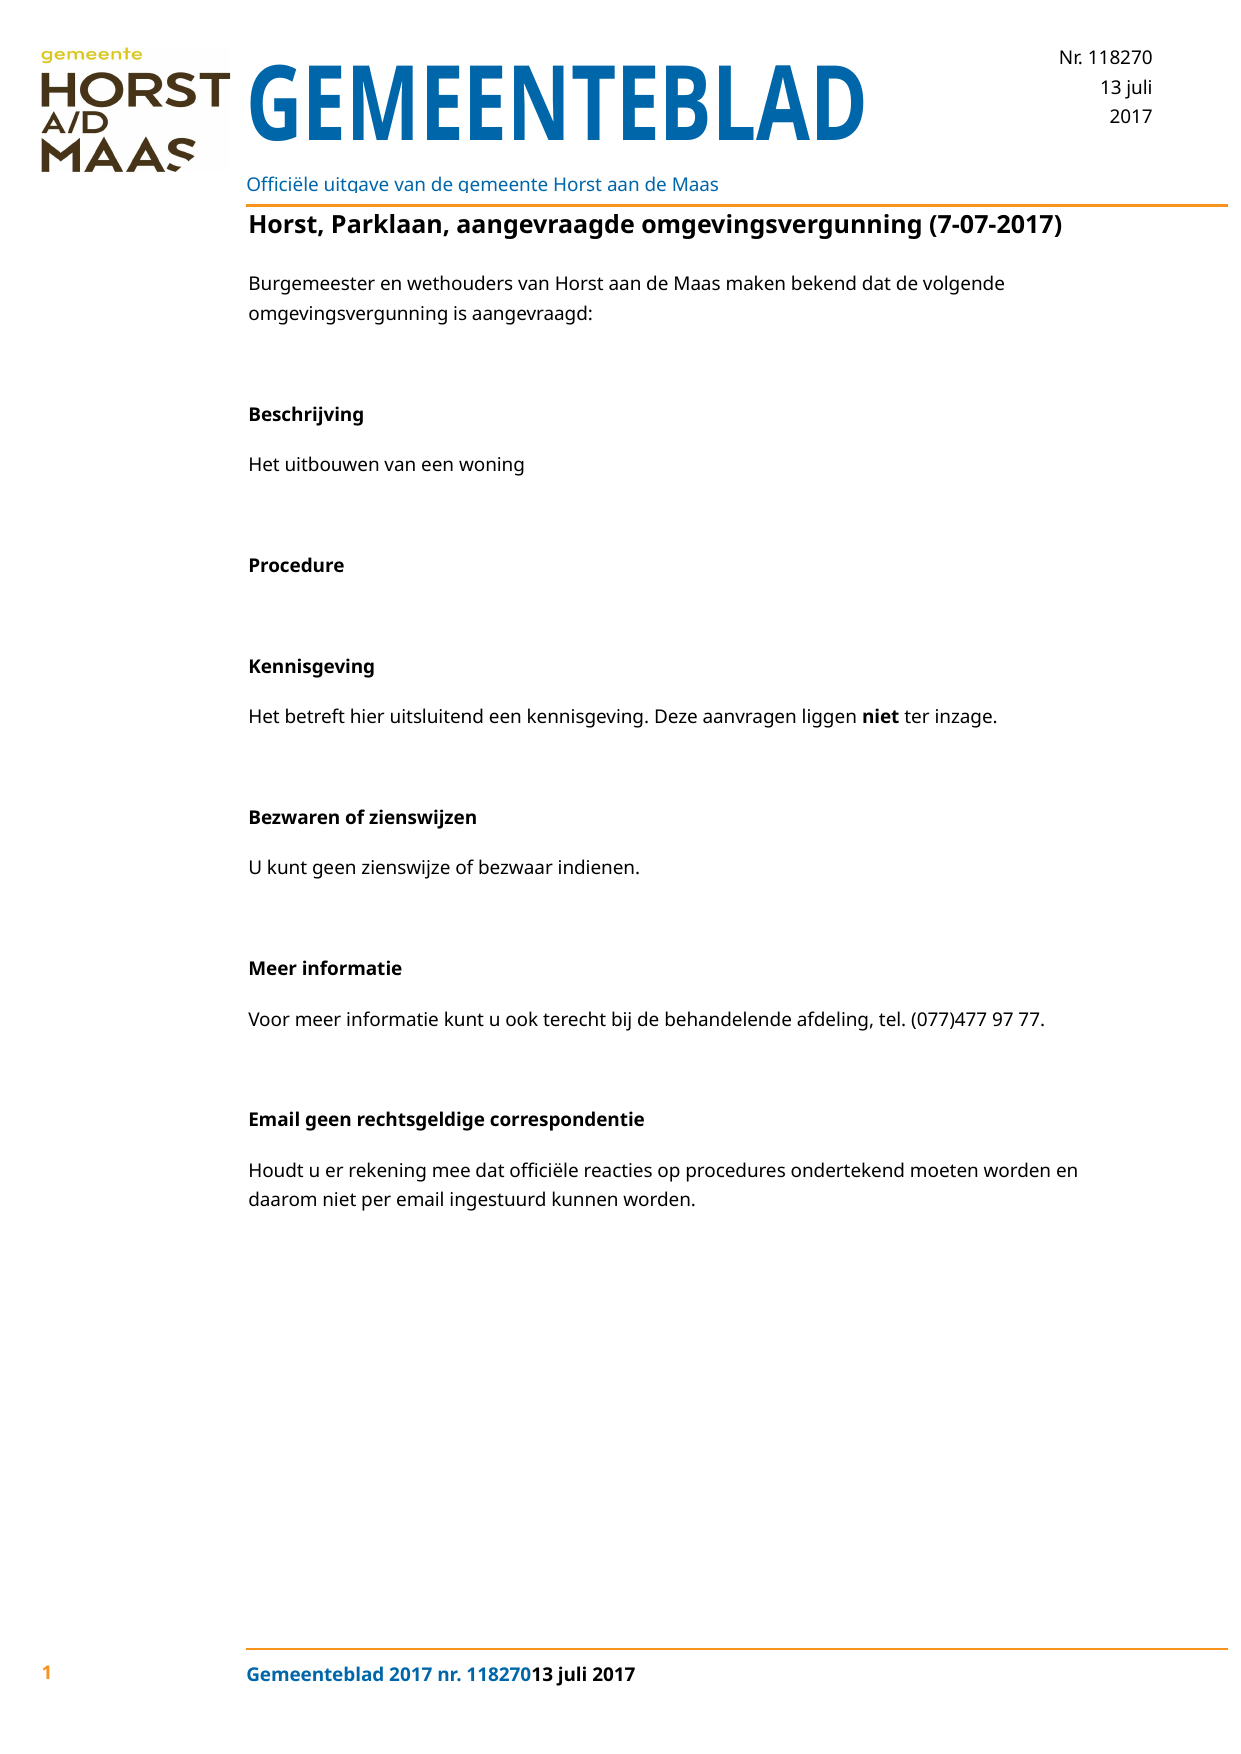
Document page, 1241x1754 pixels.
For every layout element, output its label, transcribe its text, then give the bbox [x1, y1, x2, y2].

text Het uitbouwen van een woning [248, 451, 1152, 477]
text U kunt geen zienswijze of bezwaar indienen. [248, 854, 1152, 880]
text Meer informatie [248, 955, 1152, 981]
text Voor meer informatie kunt u ook terecht bij de behandelende afdeling, tel. (077)477 97 77. [248, 1006, 1152, 1031]
text Burgemeester en wethouders van Horst aan de Maas maken bekend dat de volgende omgevingsvergunning is aangevraagd: [248, 270, 1152, 326]
text Bezwaren of zienswijzen [248, 804, 1152, 830]
text Kennisgeving [248, 653, 1152, 678]
text Procedure [248, 552, 1152, 578]
text Email geen rechtsgeldige correspondentie [248, 1107, 1152, 1132]
text Horst, Parklaan, aangevraagde omgevingsvergunning (7-07-2017) [248, 207, 1152, 241]
text Beschrijving [248, 401, 1152, 426]
text Het betreft hier uitsluitend een kennisgeving. Deze aanvragen liggen niet ter inzage. [248, 703, 1152, 729]
text Houdt u er rekening mee dat officiële reacties op procedures ondertekend moeten worden en daarom niet per email ingestuurd kunnen worden. [248, 1157, 1152, 1212]
picture [41, 47, 231, 172]
